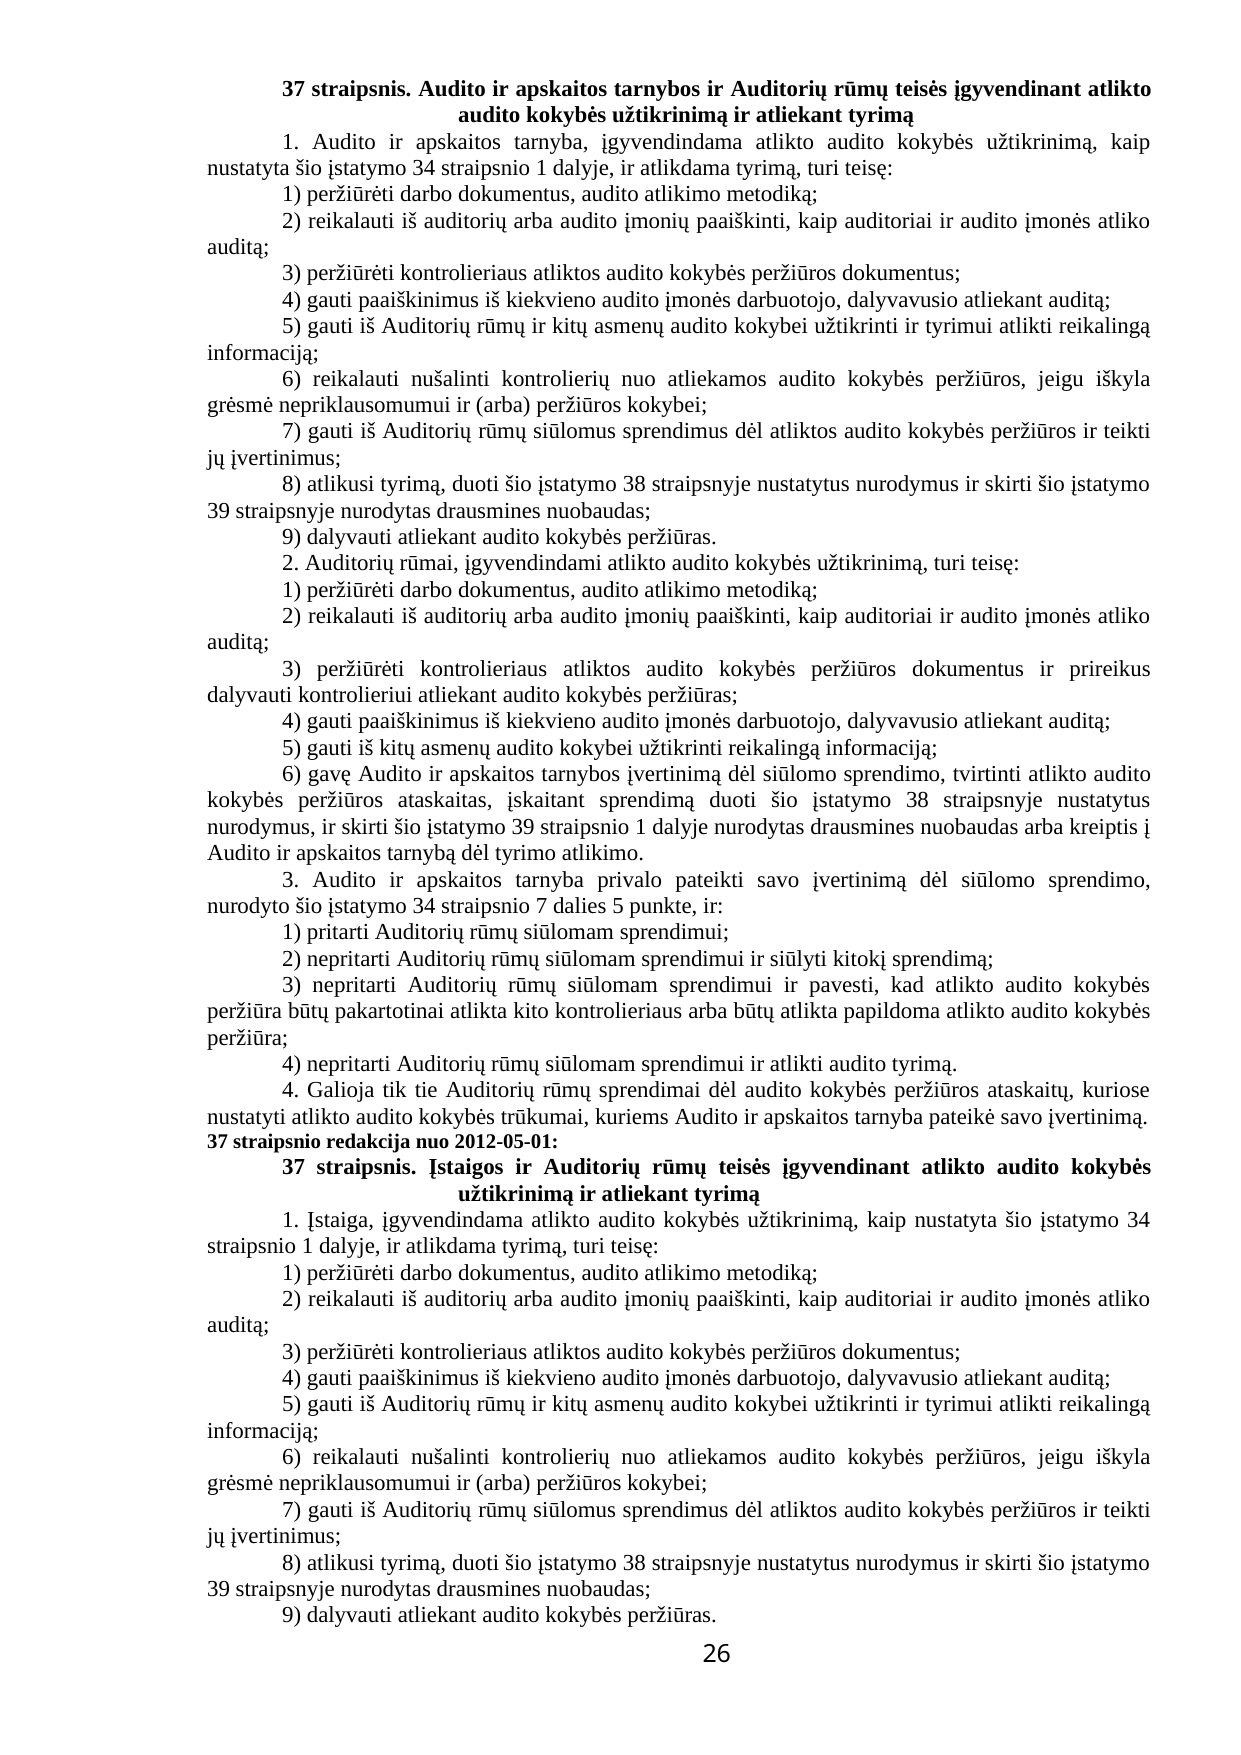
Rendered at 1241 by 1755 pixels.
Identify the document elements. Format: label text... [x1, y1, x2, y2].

text 7) gauti iš Auditorių rūmų siūlomus sprendimus dėl atliktos audito kokybės peržiūros ir teikti jų įvertinimus; [207, 418, 1152, 470]
text 3) nepritarti Auditorių rūmų siūlomam sprendimui ir pavesti, kad atlikto audito kokybės peržiūra būtų pakartotinai atlikta kito kontrolieriaus arba būtų atlikta papildoma atlikto audito kokybės peržiūra; [207, 971, 1152, 1050]
text 2) reikalauti iš auditorių arba audito įmonių paaiškinti, kaip auditoriai ir audito įmonės atliko auditą; [207, 602, 1152, 655]
text 2) reikalauti iš auditorių arba audito įmonių paaiškinti, kaip auditoriai ir audito įmonės atliko auditą; [207, 1285, 1152, 1338]
text 4) gauti paaiškinimus iš kiekvieno audito įmonės darbuotojo, dalyvavusio atliekant auditą; [207, 286, 1152, 312]
text 3) peržiūrėti kontrolieriaus atliktos audito kokybės peržiūros dokumentus ir prireikus dalyvauti kontrolieriui atliekant audito kokybės peržiūras; [207, 655, 1152, 707]
text 6) reikalauti nušalinti kontrolierių nuo atliekamos audito kokybės peržiūros, jeigu iškyla grėsmė nepriklausomumui ir (arba) peržiūros kokybei; [207, 365, 1152, 418]
text 7) gauti iš Auditorių rūmų siūlomus sprendimus dėl atliktos audito kokybės peržiūros ir teikti jų įvertinimus; [207, 1496, 1152, 1548]
text 37 straipsnis. Audito ir apskaitos tarnybos ir Auditorių rūmų teisės įgyvendinant atlikto audito kokybės užtikrinimą ir atliekant tyrimą [282, 75, 1152, 128]
text 4) nepritarti Auditorių rūmų siūlomam sprendimui ir atlikti audito tyrimą. [207, 1050, 1152, 1076]
text 9) dalyvauti atliekant audito kokybės peržiūras. [207, 1601, 1152, 1628]
text 2. Auditorių rūmai, įgyvendindami atlikto audito kokybės užtikrinimą, turi teisę: [207, 549, 1152, 576]
text 1) peržiūrėti darbo dokumentus, audito atlikimo metodiką; [207, 1259, 1152, 1285]
text 37 straipsnis. Įstaigos ir Auditorių rūmų teisės įgyvendinant atlikto audito kokybės užtikrinimą ir atliekant tyrimą [282, 1153, 1152, 1206]
text 2) reikalauti iš auditorių arba audito įmonių paaiškinti, kaip auditoriai ir audito įmonės atliko auditą; [207, 207, 1152, 259]
text 3) peržiūrėti kontrolieriaus atliktos audito kokybės peržiūros dokumentus; [207, 259, 1152, 286]
subtitle 1. Įstaiga, įgyvendindama atlikto audito kokybės užtikrinimą, kaip nustatyta šio įstatymo 34 straipsnio 1 dalyje, ir atlikdama tyrimą, turi teisę: [207, 1206, 1152, 1259]
text 4) gauti paaiškinimus iš kiekvieno audito įmonės darbuotojo, dalyvavusio atliekant auditą; [207, 1364, 1152, 1390]
text 3) peržiūrėti kontrolieriaus atliktos audito kokybės peržiūros dokumentus; [207, 1338, 1152, 1364]
text 6) reikalauti nušalinti kontrolierių nuo atliekamos audito kokybės peržiūros, jeigu iškyla grėsmė nepriklausomumui ir (arba) peržiūros kokybei; [207, 1443, 1152, 1496]
text 1) pritarti Auditorių rūmų siūlomam sprendimui; [207, 918, 1152, 945]
text 6) gavę Audito ir apskaitos tarnybos įvertinimą dėl siūlomo sprendimo, tvirtinti atlikto audito kokybės peržiūros ataskaitas, įskaitant sprendimą duoti šio įstatymo 38 straipsnyje nustatytus nurodymus, ir skirti šio įstatymo 39 straipsnio 1 dalyje nurodytas drausmines nuobaudas arba kreiptis į Audito ir apskaitos tarnybą dėl tyrimo atlikimo. [207, 760, 1152, 866]
text 9) dalyvauti atliekant audito kokybės peržiūras. [207, 523, 1152, 549]
text 1) peržiūrėti darbo dokumentus, audito atlikimo metodiką; [207, 180, 1152, 207]
text 8) atlikusi tyrimą, duoti šio įstatymo 38 straipsnyje nustatytus nurodymus ir skirti šio įstatymo 39 straipsnyje nurodytas drausmines nuobaudas; [207, 1548, 1152, 1601]
text 4. Galioja tik tie Auditorių rūmų sprendimai dėl audito kokybės peržiūros ataskaitų, kuriose nustatyti atlikto audito kokybės trūkumai, kuriems Audito ir apskaitos tarnyba pateikė savo įvertinimą. [207, 1076, 1152, 1129]
text 4) gauti paaiškinimus iš kiekvieno audito įmonės darbuotojo, dalyvavusio atliekant auditą; [207, 707, 1152, 734]
text 1) peržiūrėti darbo dokumentus, audito atlikimo metodiką; [207, 576, 1152, 602]
text 5) gauti iš Auditorių rūmų ir kitų asmenų audito kokybei užtikrinti ir tyrimui atlikti reikalingą informaciją; [207, 1390, 1152, 1443]
text 5) gauti iš kitų asmenų audito kokybei užtikrinti reikalingą informaciją; [207, 734, 1152, 760]
text 5) gauti iš Auditorių rūmų ir kitų asmenų audito kokybei užtikrinti ir tyrimui atlikti reikalingą informaciją; [207, 312, 1152, 365]
text 3. Audito ir apskaitos tarnyba privalo pateikti savo įvertinimą dėl siūlomo sprendimo, nurodyto šio įstatymo 34 straipsnio 7 dalies 5 punkte, ir: [207, 866, 1152, 918]
text 1. Audito ir apskaitos tarnyba, įgyvendindama atlikto audito kokybės užtikrinimą, kaip nustatyta šio įstatymo 34 straipsnio 1 dalyje, ir atlikdama tyrimą, turi teisę: [207, 128, 1152, 180]
text 8) atlikusi tyrimą, duoti šio įstatymo 38 straipsnyje nustatytus nurodymus ir skirti šio įstatymo 39 straipsnyje nurodytas drausmines nuobaudas; [207, 470, 1152, 523]
text 37 straipsnio redakcija nuo 2012-05-01: [207, 1129, 1152, 1153]
text 2) nepritarti Auditorių rūmų siūlomam sprendimui ir siūlyti kitokį sprendimą; [207, 945, 1152, 971]
